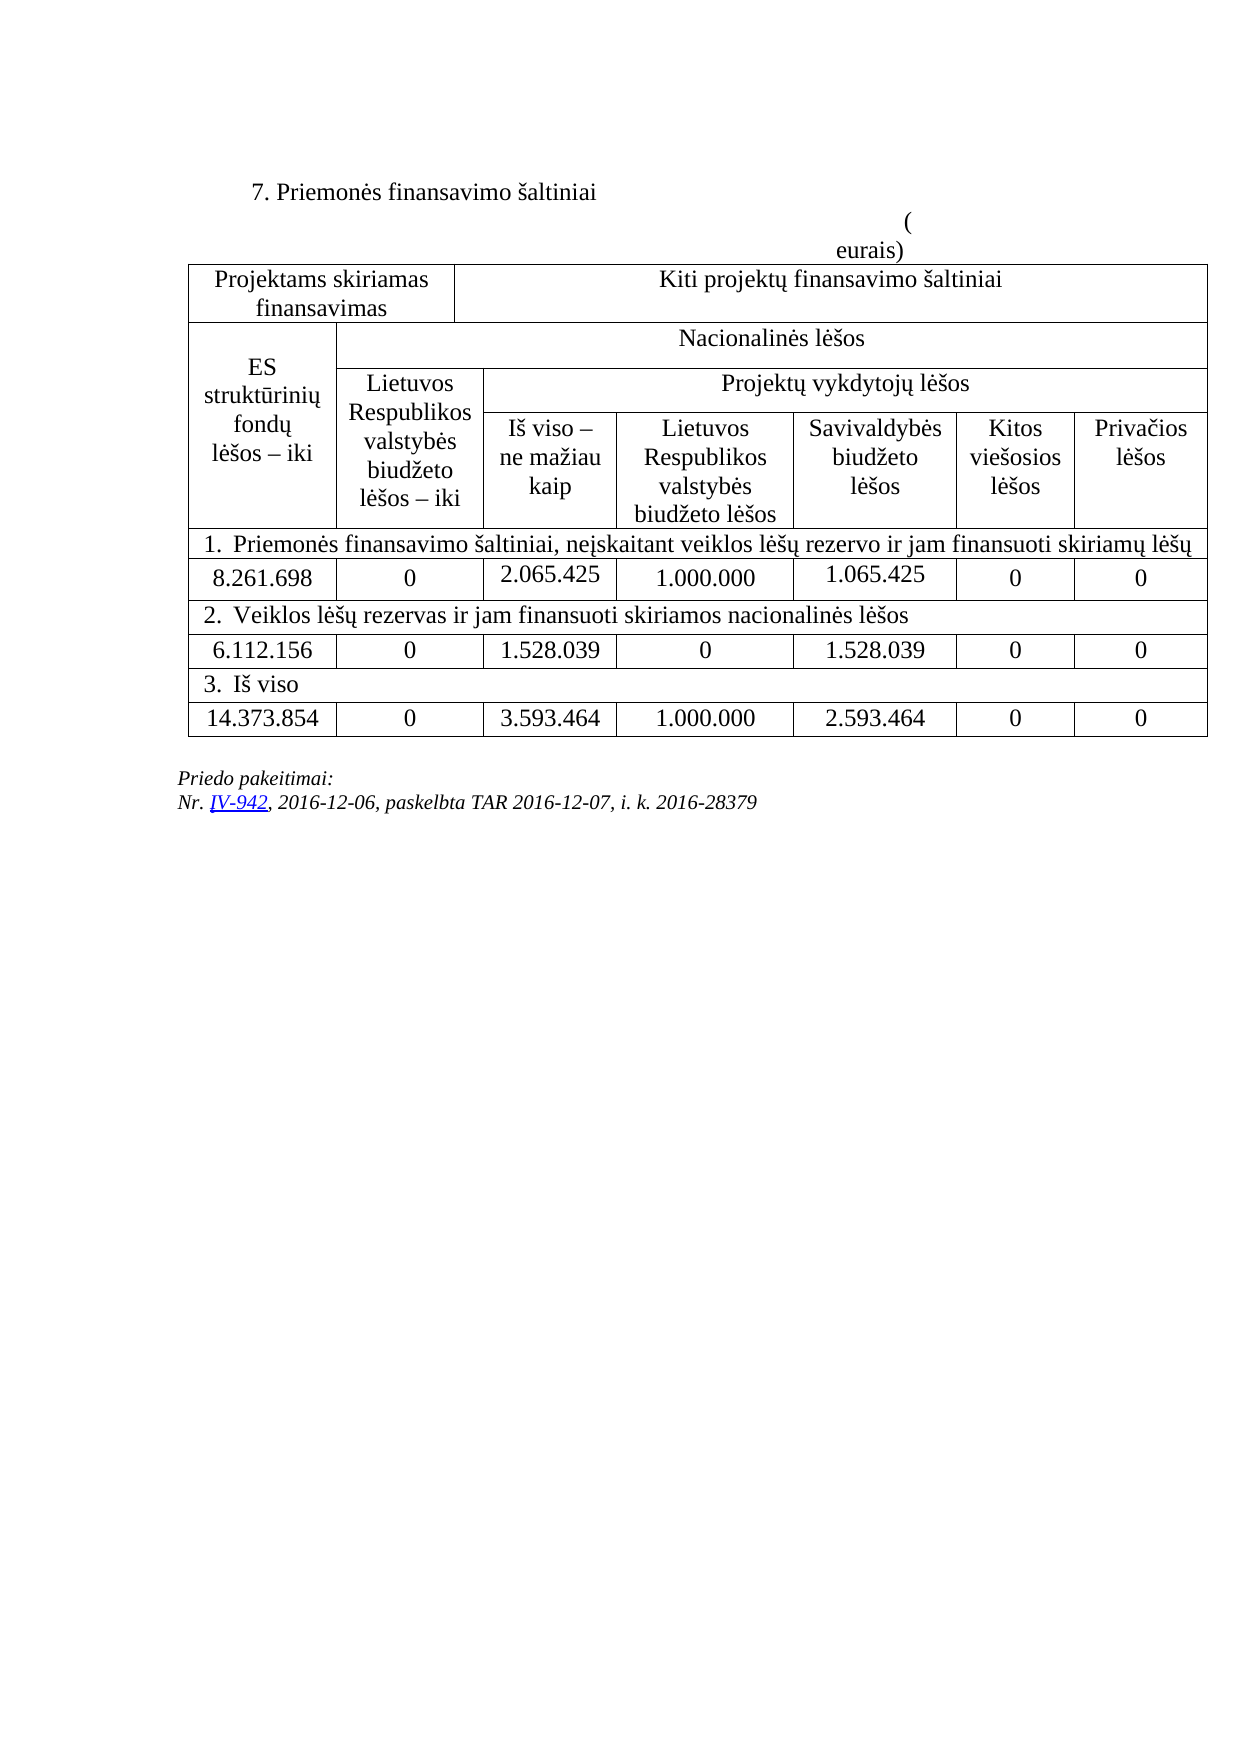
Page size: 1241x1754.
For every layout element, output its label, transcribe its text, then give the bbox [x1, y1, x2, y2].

table_cell 14.373.854 [189, 703, 336, 736]
table_cell 3.593.464 [484, 703, 616, 736]
table_cell 0 [337, 635, 483, 668]
table_cell 0 [1075, 635, 1207, 668]
text Priedo pakeitimai: [177, 766, 1181, 790]
table_cell 0 [1075, 559, 1207, 599]
table_cell 0 [337, 559, 483, 599]
table_cell 2.065.425 [484, 559, 616, 599]
table_cell Savivaldybės biudžeto lėšos [794, 413, 956, 528]
table_cell 2.593.464 [794, 703, 956, 736]
table_cell 1.528.039 [484, 635, 616, 668]
table_cell Privačios lėšos [1075, 413, 1207, 528]
table_header Projektams skiriamas finansavimas [189, 265, 454, 322]
table_cell Nacionalinės lėšos [337, 323, 1207, 367]
table_cell Lietuvos Respublikos valstybės biudžeto lėšos – iki [337, 369, 483, 528]
table_header Kiti projektų finansavimo šaltiniai [455, 265, 1207, 322]
table_cell 8.261.698 [189, 559, 336, 599]
table_cell 0 [957, 635, 1074, 668]
table_cell 1.065.425 [794, 559, 956, 599]
table_cell ES struktūrinių fondų lėšos – iki [189, 323, 336, 528]
table_cell Projektų vykdytojų lėšos [484, 369, 1207, 412]
table_cell 0 [957, 703, 1074, 736]
table_cell 0 [1075, 703, 1207, 736]
table_cell Kitos viešosios lėšos [957, 413, 1074, 528]
table_cell 6.112.156 [189, 635, 336, 668]
table_cell 1.000.000 [617, 703, 793, 736]
table_cell 0 [617, 635, 793, 668]
table_cell Iš viso – ne mažiau kaip [484, 413, 616, 528]
table_cell 1.528.039 [794, 635, 956, 668]
text Nr. ĮV-942, 2016-12-06, paskelbta TAR 2016-12-07, i. k. 2016-28379 [177, 790, 1181, 814]
table_cell 2. Veiklos lėšų rezervas ir jam finansuoti skiriamos nacionalinės lėšos [189, 601, 1207, 634]
table_cell 3. Iš viso [189, 669, 1207, 702]
table_cell Lietuvos Respublikos valstybės biudžeto lėšos [617, 413, 793, 528]
table_cell 1.000.000 [617, 559, 793, 599]
table_cell 0 [957, 559, 1074, 599]
table_cell 0 [337, 703, 483, 736]
table_cell 1. Priemonės finansavimo šaltiniai, neįskaitant veiklos lėšų rezervo ir jam finansuoti skiriamų lėšų [189, 529, 1207, 558]
text 7. Priemonės finansavimo šaltiniai [177, 177, 1181, 206]
text (eurais) [177, 206, 904, 263]
